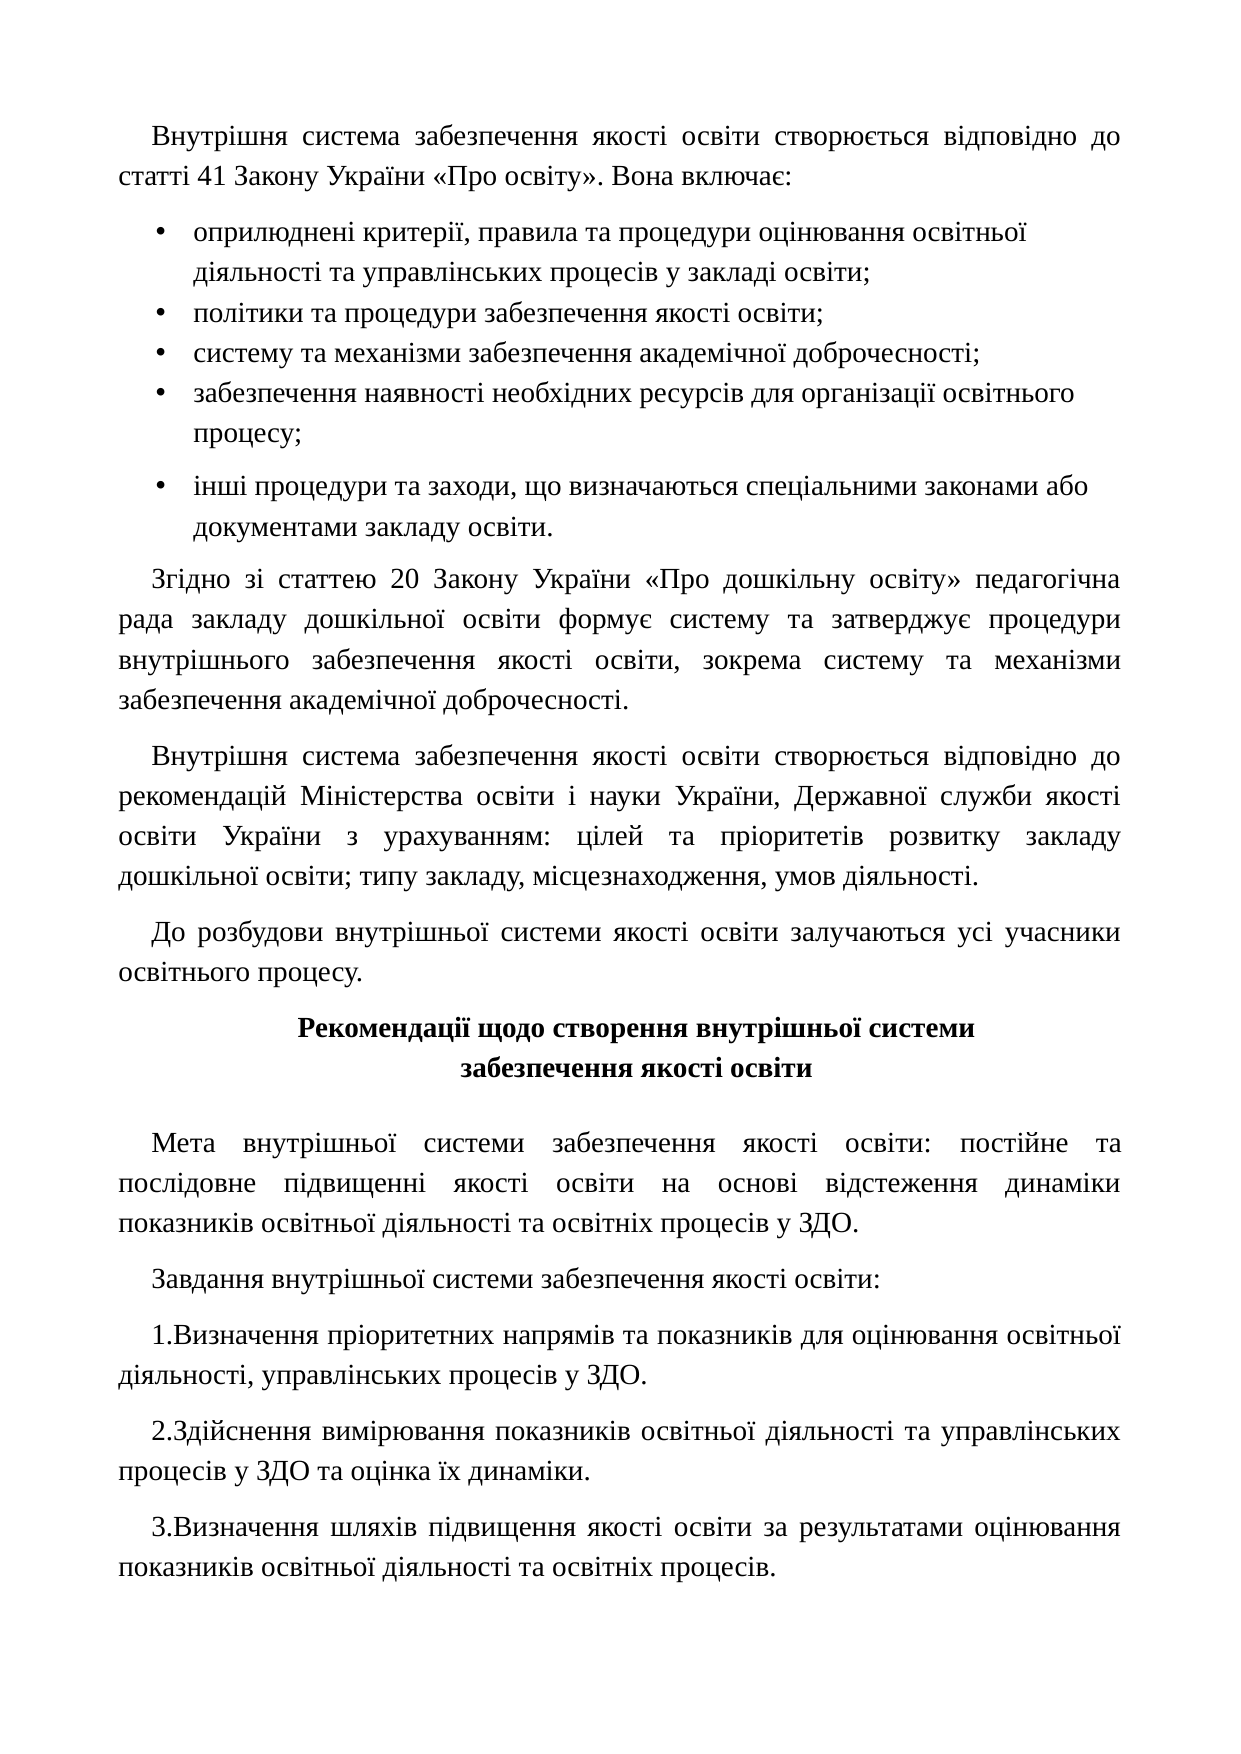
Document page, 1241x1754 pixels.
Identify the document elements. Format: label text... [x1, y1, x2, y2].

list оприлюднені критерії, правила та процедури оцінювання освітньої діяльності та управлінських процесів у закладі освіти; [156, 214, 1122, 288]
list політики та процедури забезпечення якості освіти; [156, 295, 1122, 328]
list систему та механізми забезпечення академічної доброчесності; [156, 335, 1122, 369]
text 2.Здійснення вимірювання показників освітньої діяльності та управлінських процесів у ЗДО та оцінка їх динаміки. [118, 1413, 1122, 1487]
text Мета внутрішньої системи забезпечення якості освіти: постійне та послідовне підвищенні якості освіти на основі відстеження динаміки показників освітньої діяльності та освітніх процесів у ЗДО. [118, 1125, 1122, 1239]
text До розбудови внутрішньої системи якості освіти залучаються усі учасники освітнього процесу. [118, 914, 1122, 988]
text Внутрішня система забезпечення якості освіти створюється відповідно до рекомендацій Міністерства освіти і науки України, Державної служби якості освіти України з урахуванням: цілей та пріоритетів розвитку закладу дошкільної освіти; типу закладу, місцезнаходження, умов діяльності. [118, 738, 1122, 892]
text Рекомендації щодо створення внутрішньої системи [118, 1010, 1122, 1044]
text забезпечення якості освіти [118, 1051, 1122, 1084]
list забезпечення наявності необхідних ресурсів для організації освітнього процесу; [156, 375, 1122, 449]
text 3.Визначення шляхів підвищення якості освіти за результатами оцінювання показників освітньої діяльності та освітніх процесів. [118, 1509, 1122, 1583]
text Згідно зі статтею 20 Закону України «Про дошкільну освіту» педагогічна рада закладу дошкільної освіти формує систему та затверджує процедури внутрішнього забезпечення якості освіти, зокрема систему та механізми забезпечення академічної доброчесності. [118, 561, 1122, 716]
text 1.Визначення пріоритетних напрямів та показників для оцінювання освітньої діяльності, управлінських процесів у ЗДО. [118, 1317, 1122, 1391]
text Завдання внутрішньої системи забезпечення якості освіти: [118, 1261, 1122, 1295]
text Внутрішня система забезпечення якості освіти створюється відповідно до статті 41 Закону України «Про освіту». Вона включає: [118, 118, 1122, 192]
list інші процедури та заходи, що визначаються спеціальними законами або документами закладу освіти. [156, 468, 1122, 542]
